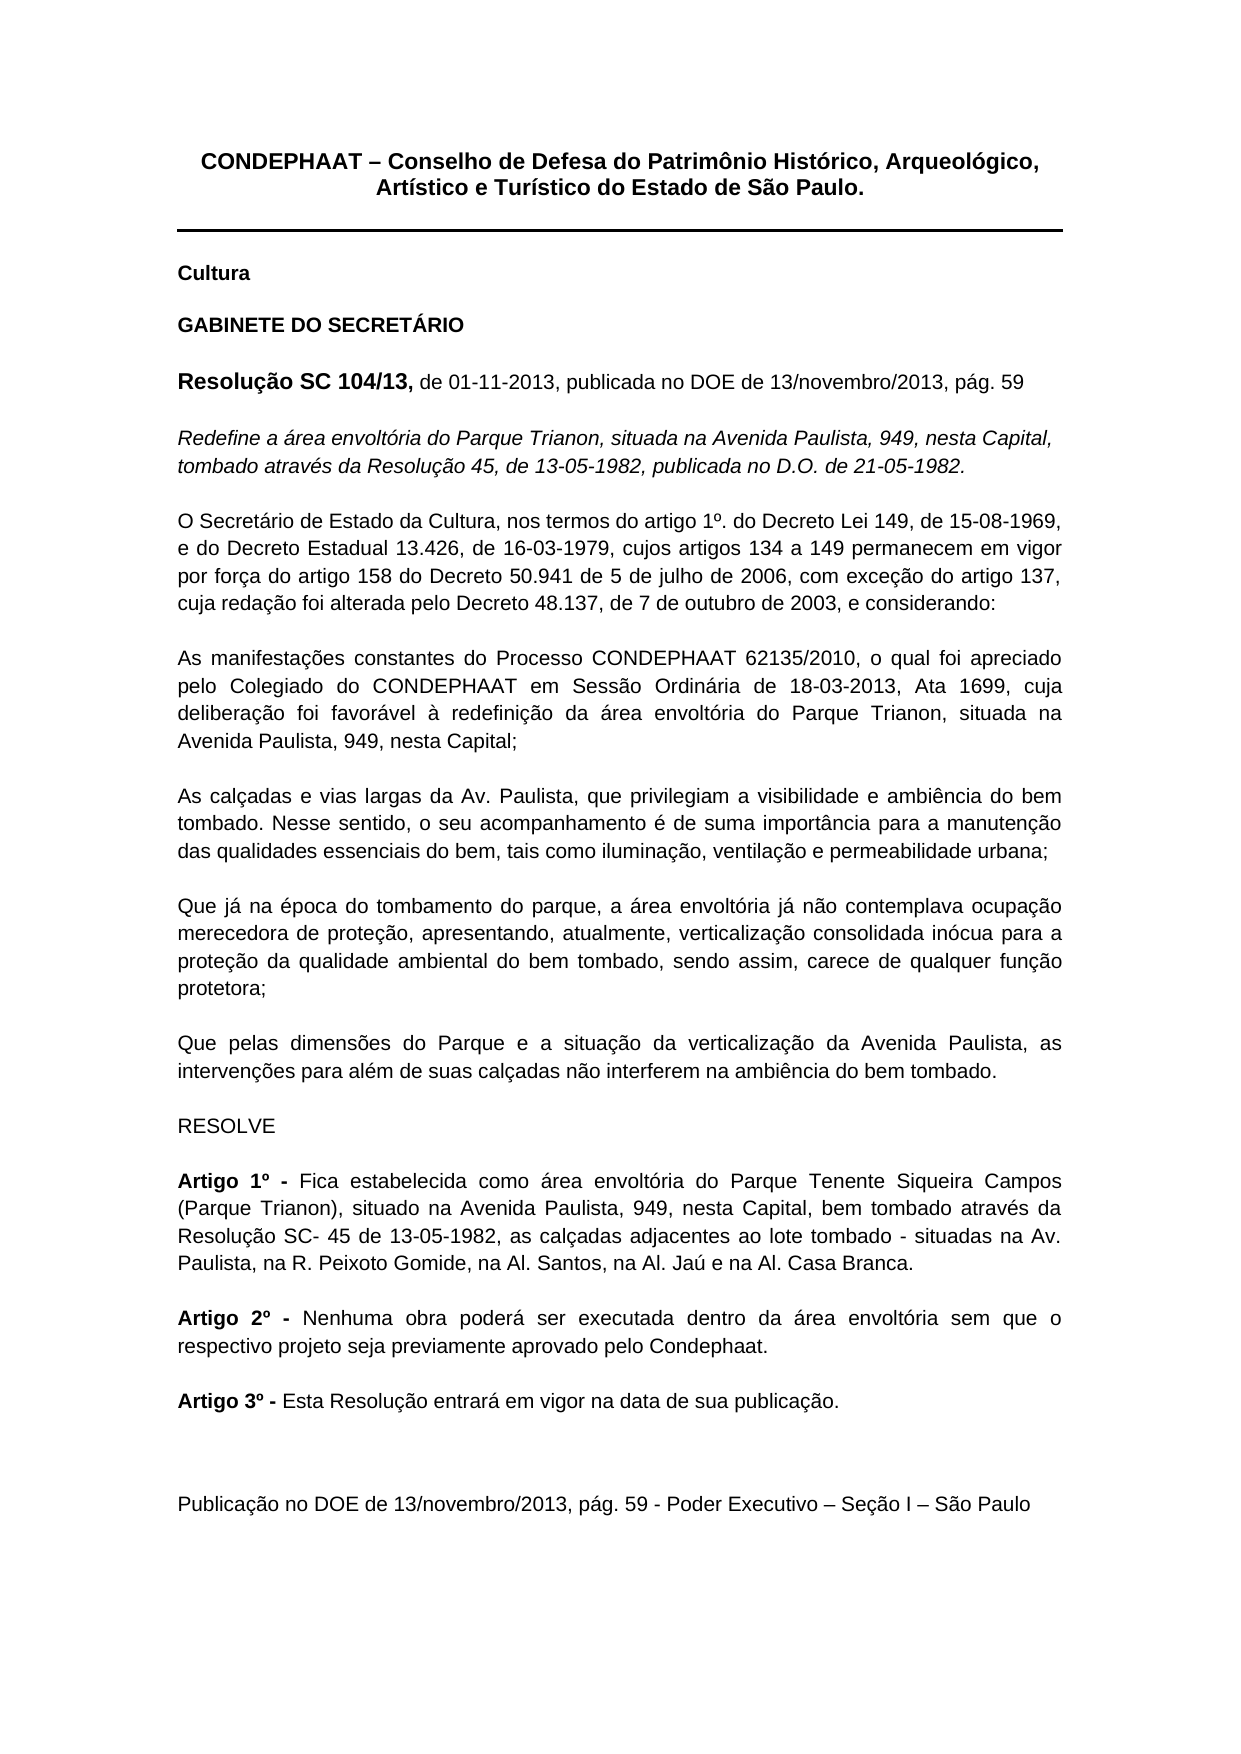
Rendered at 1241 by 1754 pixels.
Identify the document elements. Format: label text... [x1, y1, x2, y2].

text Que já na época do tombamento do parque, a área envoltória já não contemplava ocupação merecedora de proteção, apresentando, atualmente, verticalização consolidada inócua para a proteção da qualidade ambiental do bem tombado, sendo assim, carece de qualquer função protetora; [177, 893, 1063, 1000]
text tombado através da Resolução 45, de 13-05-1982, publicada no D.O. de 21-05-1982. [177, 453, 1063, 477]
text Publicação no DOE de 13/novembro/2013, pág. 59 - Poder Executivo – Seção I – São Paulo [177, 1492, 1063, 1516]
text Que pelas dimensões do Parque e a situação da verticalização da Avenida Paulista, as intervenções para além de suas calçadas não interferem na ambiência do bem tombado. [177, 1031, 1063, 1082]
text As calçadas e vias largas da Av. Paulista, que privilegiam a visibilidade e ambiência do bem tombado. Nesse sentido, o seu acompanhamento é de suma importância para a manutenção das qualidades essenciais do bem, tais como iluminação, ventilação e permeabilidade urbana; [177, 783, 1063, 862]
text As manifestações constantes do Processo CONDEPHAAT 62135/2010, o qual foi apreciado pelo Colegiado do CONDEPHAAT em Sessão Ordinária de 18-03-2013, Ata 1699, cuja deliberação foi favorável à redefinição da área envoltória do Parque Trianon, situada na Avenida Paulista, 949, nesta Capital; [177, 646, 1063, 752]
text Artigo 2º - Nenhuma obra poderá ser executada dentro da área envoltória sem que o respectivo projeto seja previamente aprovado pelo Condephaat. [177, 1306, 1063, 1357]
text Artigo 1º - Fica estabelecida como área envoltória do Parque Tenente Siqueira Campos (Parque Trianon), situado na Avenida Paulista, 949, nesta Capital, bem tombado através da Resolução SC- 45 de 13-05-1982, as calçadas adjacentes ao lote tombado - situadas na Av. Paulista, na R. Peixoto Gomide, na Al. Santos, na Al. Jaú e na Al. Casa Branca. [177, 1168, 1063, 1275]
text Resolução SC 104/13, de 01-11-2013, publicada no DOE de 13/novembro/2013, pág. 59 [177, 368, 1063, 394]
text GABINETE DO SECRETÁRIO [177, 313, 1063, 337]
text Artigo 3º - Esta Resolução entrará em vigor na data de sua publicação. [177, 1388, 1063, 1412]
text CONDEPHAAT – Conselho de Defesa do Patrimônio Histórico, Arqueológico, Artístico e Turístico do Estado de São Paulo. [177, 148, 1063, 200]
text Redefine a área envoltória do Parque Trianon, situada na Avenida Paulista, 949, nesta Capital, [177, 426, 1063, 450]
text RESOLVE [177, 1113, 1063, 1137]
text O Secretário de Estado da Cultura, nos termos do artigo 1º. do Decreto Lei 149, de 15-08-1969, e do Decreto Estadual 13.426, de 16-03-1979, cujos artigos 134 a 149 permanecem em vigor por força do artigo 158 do Decreto 50.941 de 5 de julho de 2006, com exceção do artigo 137, cuja redação foi alterada pelo Decreto 48.137, de 7 de outubro de 2003, e considerando: [177, 508, 1063, 615]
text Cultura [177, 261, 1063, 285]
